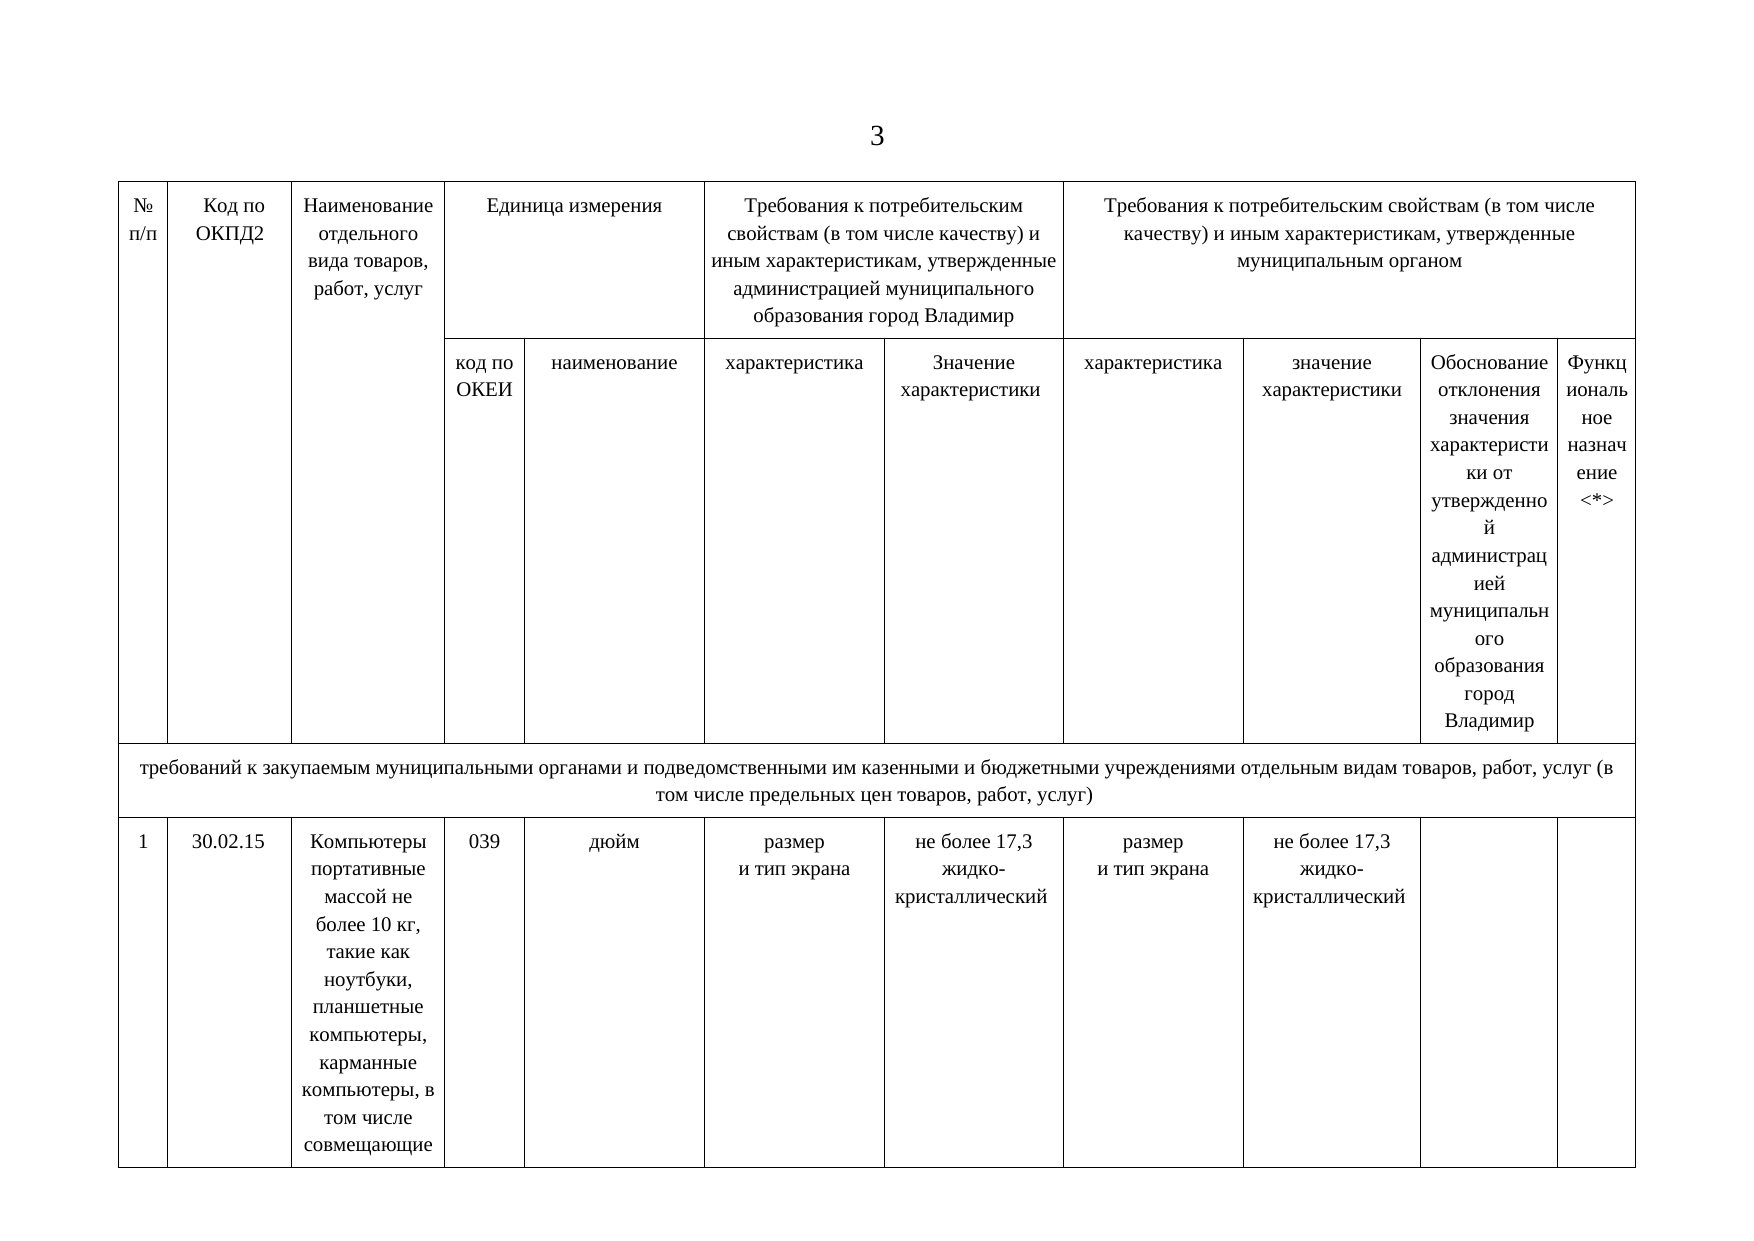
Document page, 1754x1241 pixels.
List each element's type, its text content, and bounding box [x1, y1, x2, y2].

table_header Код по ОКПД2 [168, 182, 291, 743]
table_cell Функциональное назначение <*> [1558, 339, 1635, 743]
table_header № п/п [119, 182, 167, 743]
table_cell дюйм [525, 818, 704, 1167]
table_cell не более 17,3 жидко- кристаллический [885, 818, 1063, 1167]
table_cell размер и тип экрана [705, 818, 884, 1167]
table_cell Компьютеры портативные массой не более 10 кг, такие как ноутбуки, планшетные компьютеры, карманные компьютеры, в том числе совмещающие [292, 818, 444, 1167]
table_cell не более 17,3 жидко- кристаллический [1244, 818, 1420, 1167]
table_cell характеристика [705, 339, 884, 743]
table_cell значение характеристики [1244, 339, 1420, 743]
table_cell характеристика [1064, 339, 1243, 743]
table_header Требования к потребительским свойствам (в том числе качеству) и иным характеристикам, утвержденные администрацией муниципального образования город Владимир [705, 182, 1063, 338]
table_cell требований к закупаемым муниципальными органами и подведомственными им казенными и бюджетными учреждениями отдельным видам товаров, работ, услуг (в том числе предельных цен товаров, работ, услуг) [119, 744, 1635, 817]
table_header Единица измерения [445, 182, 704, 338]
table_cell наименование [525, 339, 704, 743]
table_cell код по ОКЕИ [445, 339, 524, 743]
table_cell [1558, 818, 1635, 1167]
table_header Наименование отдельного вида товаров, работ, услуг [292, 182, 444, 743]
table_cell размер и тип экрана [1064, 818, 1243, 1167]
table_cell Значение характеристики [885, 339, 1063, 743]
table_cell 1 [119, 818, 167, 1167]
table_cell [1421, 818, 1557, 1167]
table_cell 30.02.15 [168, 818, 291, 1167]
table_header Требования к потребительским свойствам (в том числе качеству) и иным характеристикам, утвержденные муниципальным органом [1064, 182, 1635, 338]
table_cell Обоснование отклонения значения характеристики от утвержденной администрацией муниципального образования город Владимир [1421, 339, 1557, 743]
table_cell 039 [445, 818, 524, 1167]
